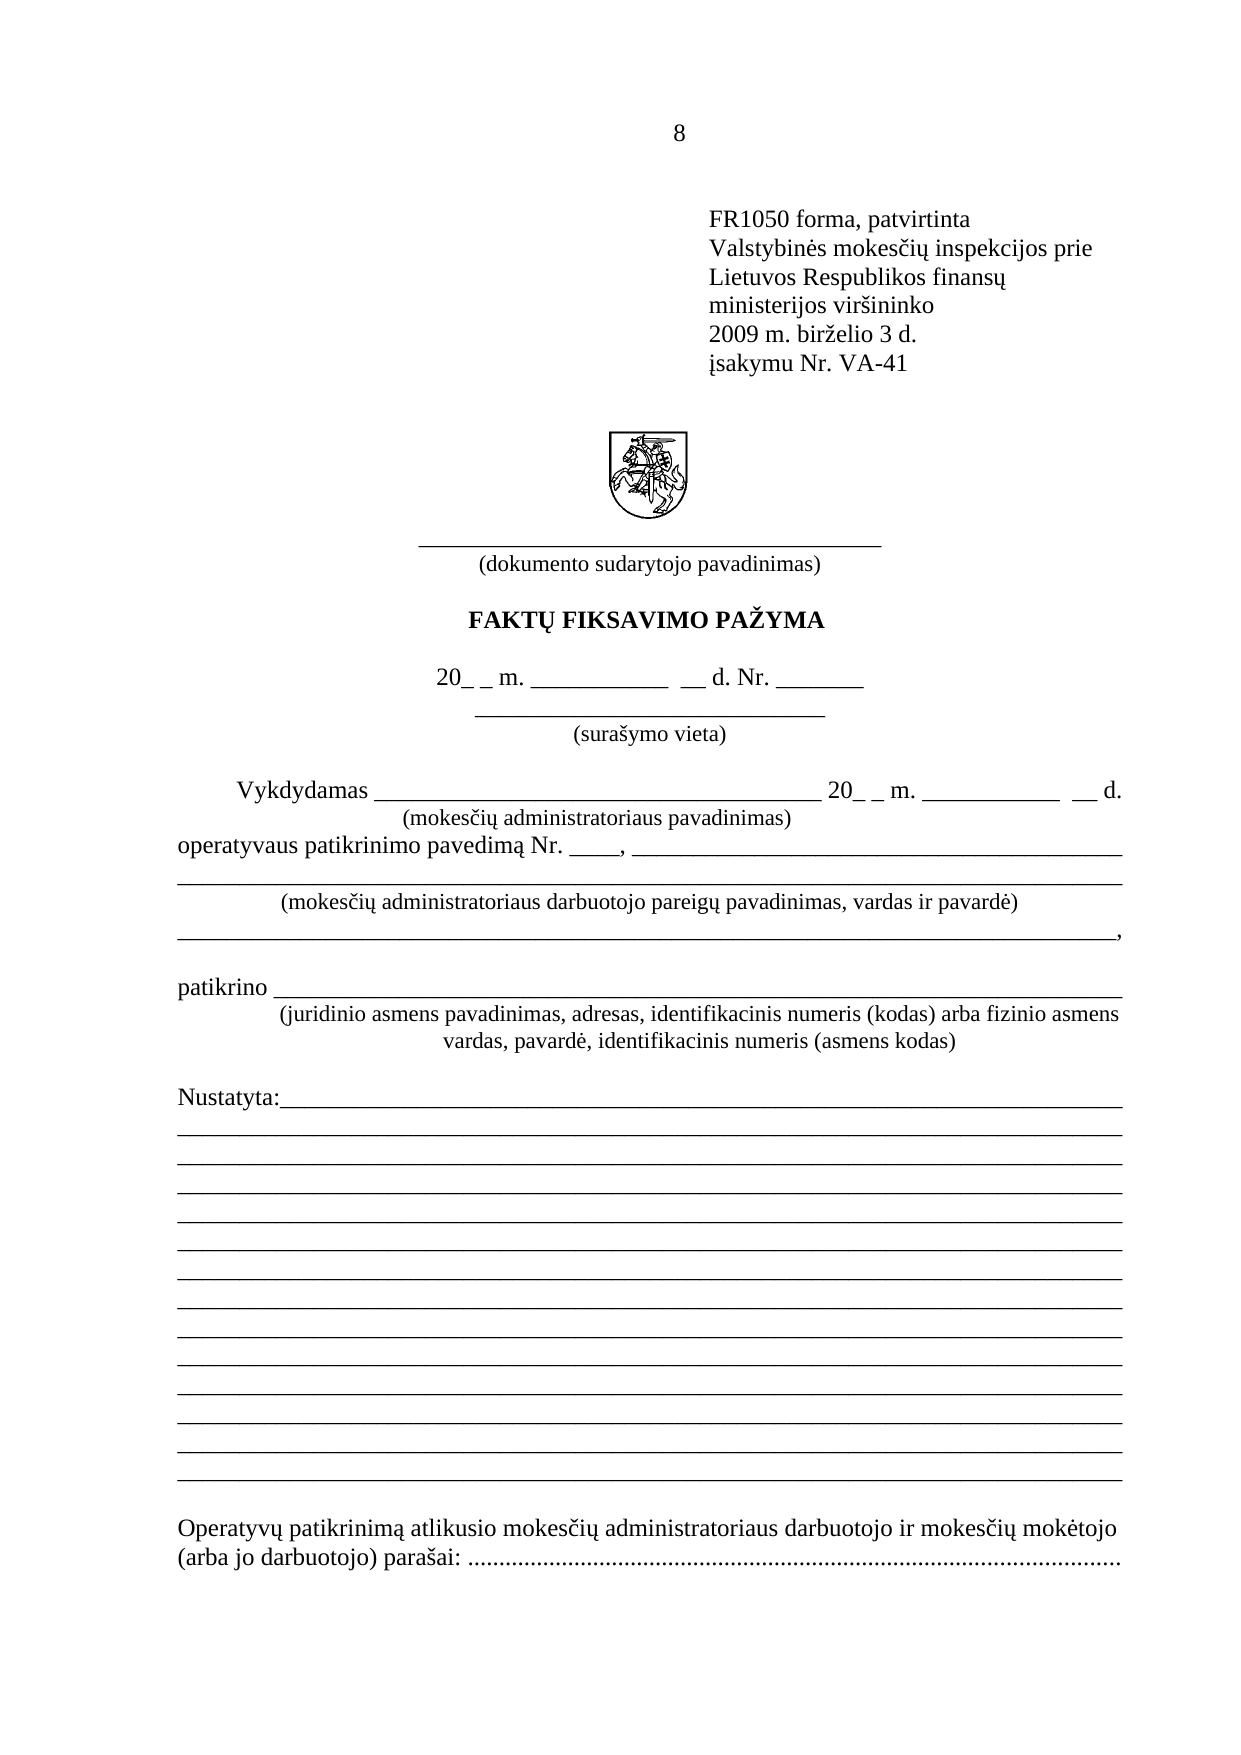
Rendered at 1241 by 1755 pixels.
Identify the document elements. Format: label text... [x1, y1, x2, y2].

text _____________________________________ [177, 521, 1122, 550]
text Nustatyta: [177, 1082, 1122, 1111]
text _ [177, 1341, 1122, 1365]
text _ [177, 1427, 1122, 1452]
text ministerijos viršininko [177, 291, 1122, 319]
text Vykdydamas 20_ _ m. ___________ __ d. [177, 775, 1122, 804]
text _ [177, 1111, 1122, 1135]
text _ [177, 1254, 1122, 1279]
text _ [177, 1312, 1122, 1337]
text _ [177, 1139, 1122, 1164]
text (juridinio asmens pavadinimas, adresas, identifikacinis numeris (kodas) arba fizinio asmens vardas, pavardė, identifikacinis numeris (asmens kodas) [277, 1000, 1122, 1053]
text _ [177, 1283, 1122, 1308]
text _ [177, 1168, 1122, 1193]
text Lietuvos Respublikos finansų [177, 262, 1122, 291]
text Operatyvų patikrinimą atlikusio mokesčių administratoriaus darbuotojo ir mokesčių mokėtojo (arba jo darbuotojo) parašai: [177, 1513, 1122, 1571]
text (mokesčių administratoriaus darbuotojo pareigų pavadinimas, vardas ir pavardė) [177, 888, 1122, 914]
text _ , [177, 914, 1122, 943]
text Valstybinės mokesčių inspekcijos prie [177, 233, 1122, 262]
text 20_ _ m. ___________ __ d. Nr. _______ [177, 662, 1122, 691]
text operatyvaus patikrinimo pavedimą Nr. ____, [177, 830, 1122, 859]
text _ [177, 859, 1122, 884]
text įsakymu Nr. VA-41 [177, 348, 1122, 377]
text FR1050 forma, patvirtinta [177, 204, 1122, 233]
text _ [177, 1226, 1122, 1250]
text FAKTŲ FIKSAVIMO PAŽYMA [177, 605, 1122, 634]
text 2009 m. birželio 3 d. [177, 319, 1122, 348]
text (mokesčių administratoriaus pavadinimas) [402, 804, 1122, 830]
text (herbas) [177, 406, 1122, 521]
text ____________________________ [177, 691, 1122, 720]
text _ [177, 1398, 1122, 1423]
text _ [177, 1369, 1122, 1394]
text (surašymo vieta) [177, 720, 1122, 746]
text _ [177, 1456, 1122, 1480]
text (dokumento sudarytojo pavadinimas) [177, 550, 1122, 576]
text patikrino [177, 972, 1122, 1000]
text _ [177, 1197, 1122, 1222]
